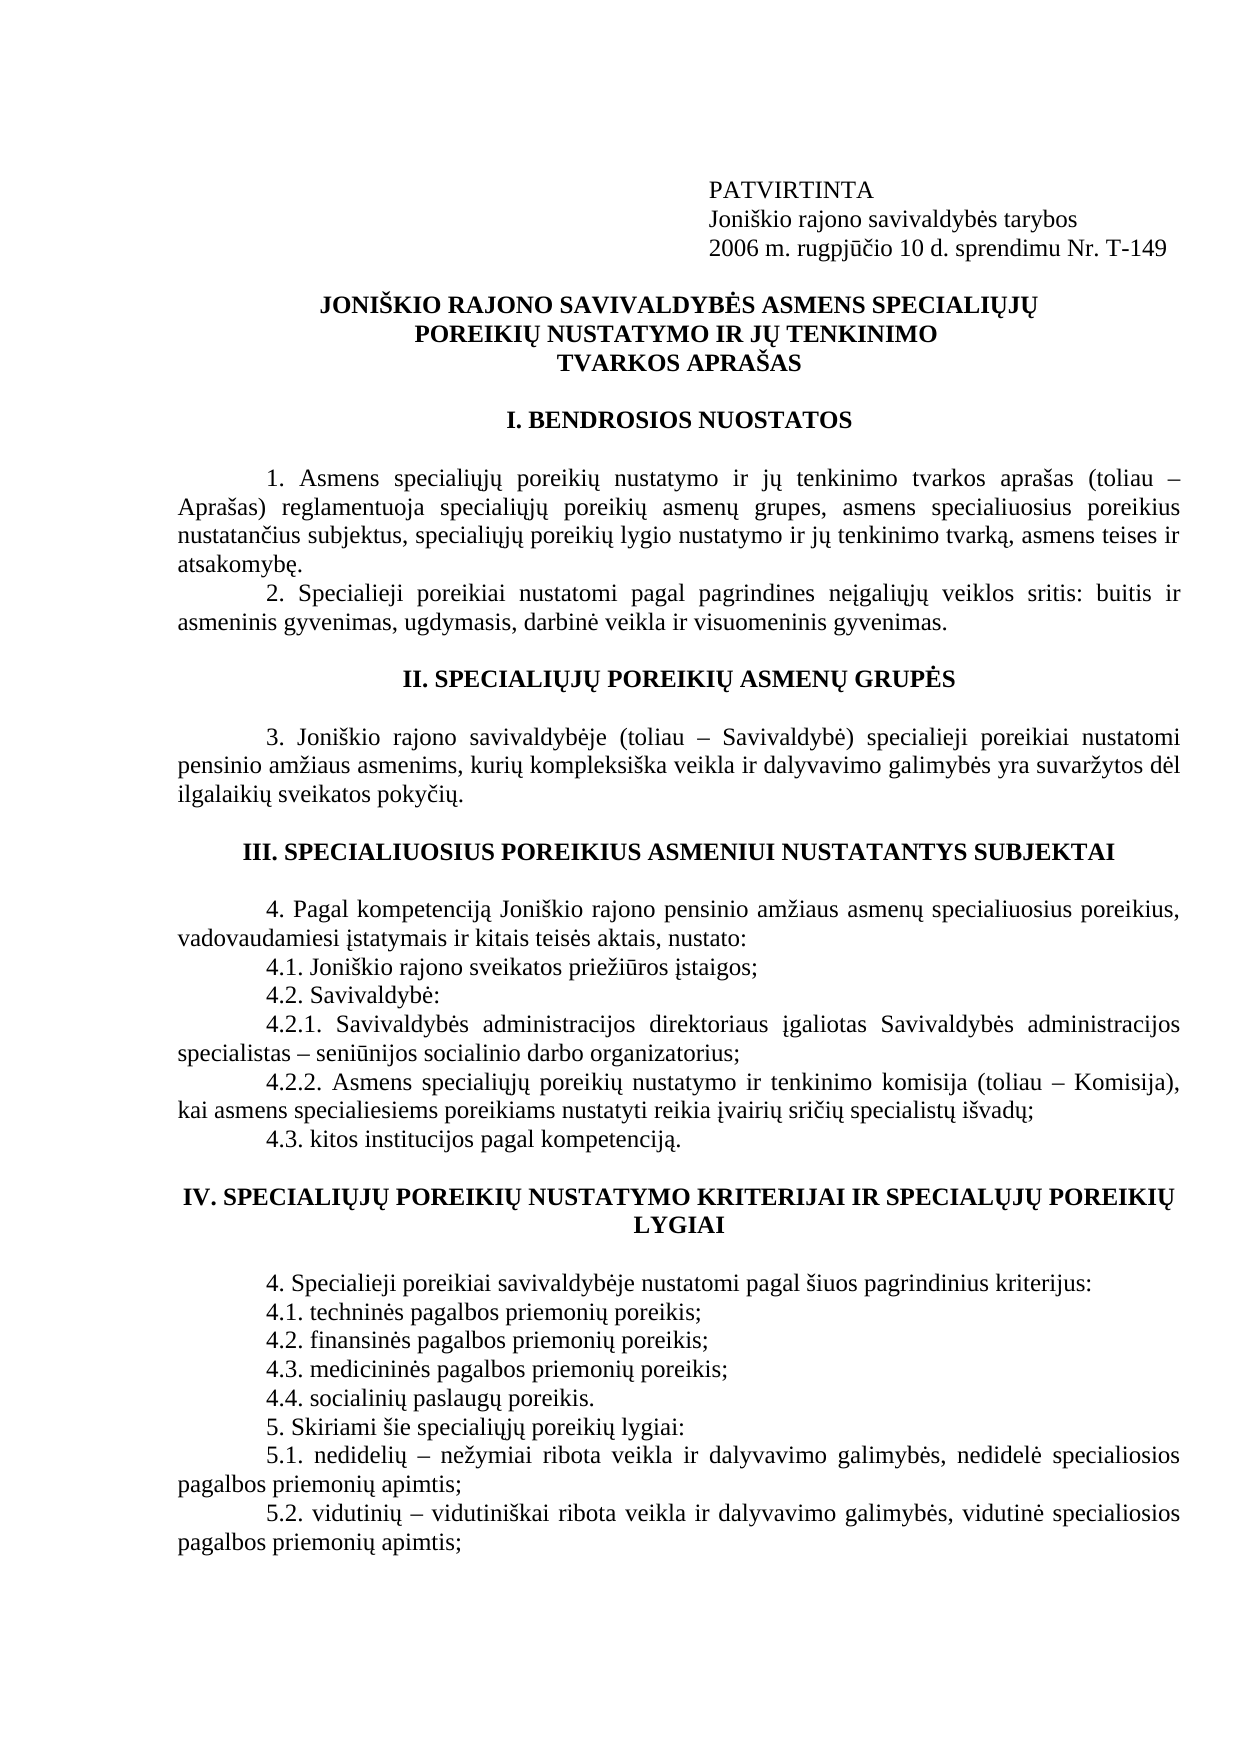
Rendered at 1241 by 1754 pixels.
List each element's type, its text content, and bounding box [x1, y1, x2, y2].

text 4.3. kitos institucijos pagal kompetenciją. [177, 1124, 1181, 1153]
text 4. Specialieji poreikiai savivaldybėje nustatomi pagal šiuos pagrindinius kriterijus: [177, 1268, 1181, 1297]
text 4. Pagal kompetenciją Joniškio rajono pensinio amžiaus asmenų specialiuosius poreikius, vadovaudamiesi įstatymais ir kitais teisės aktais, nustato: [177, 894, 1181, 952]
text 4.3. medicininės pagalbos priemonių poreikis; [177, 1354, 1181, 1383]
text 4.1. techninės pagalbos priemonių poreikis; [177, 1297, 1181, 1326]
text 3. Joniškio rajono savivaldybėje (toliau – Savivaldybė) specialieji poreikiai nustatomi pensinio amžiaus asmenims, kurių kompleksiška veikla ir dalyvavimo galimybės yra suvaržytos dėl ilgalaikių sveikatos pokyčių. [177, 722, 1181, 808]
text Joniškio rajono savivaldybės tarybos [709, 204, 1181, 233]
text II. SPECIALIŲJŲ POREIKIŲ ASMENŲ GRUPĖS [177, 664, 1181, 693]
text I. BENDROSIOS NUOSTATOS [177, 406, 1181, 434]
text 4.4. socialinių paslaugų poreikis. [177, 1383, 1181, 1412]
text 5.1. nedidelių – nežymiai ribota veikla ir dalyvavimo galimybės, nedidelė specialiosios pagalbos priemonių apimtis; [177, 1441, 1181, 1498]
text TVARKOS APRAŠAS [177, 348, 1181, 377]
text III. SPECIALIUOSIUS POREIKIUS ASMENIUI NUSTATANTYS SUBJEKTAI [177, 837, 1181, 866]
text 4.2.2. Asmens specialiųjų poreikių nustatymo ir tenkinimo komisija (toliau – Komisija), kai asmens specialiesiems poreikiams nustatyti reikia įvairių sričių specialistų išvadų; [177, 1067, 1181, 1124]
text 4.2. finansinės pagalbos priemonių poreikis; [177, 1326, 1181, 1354]
text JONIŠKIO RAJONO SAVIVALDYBĖS ASMENS SPECIALIŲJŲ [177, 291, 1181, 319]
text 4.2. Savivaldybė: [177, 981, 1181, 1009]
text 4.1. Joniškio rajono sveikatos priežiūros įstaigos; [177, 952, 1181, 981]
text 1. Asmens specialiųjų poreikių nustatymo ir jų tenkinimo tvarkos aprašas (toliau – Aprašas) reglamentuoja specialiųjų poreikių asmenų grupes, asmens specialiuosius poreikius nustatančius subjektus, specialiųjų poreikių lygio nustatymo ir jų tenkinimo tvarką, asmens teises ir atsakomybę. [177, 463, 1181, 578]
text 5.2. vidutinių – vidutiniškai ribota veikla ir dalyvavimo galimybės, vidutinė specialiosios pagalbos priemonių apimtis; [177, 1498, 1181, 1556]
text 4.2.1. Savivaldybės administracijos direktoriaus įgaliotas Savivaldybės administracijos specialistas – seniūnijos socialinio darbo organizatorius; [177, 1009, 1181, 1067]
text 5. Skiriami šie specialiųjų poreikių lygiai: [177, 1412, 1181, 1441]
text POREIKIŲ NUSTATYMO IR JŲ TENKINIMO [177, 319, 1181, 348]
text IV. SPECIALIŲJŲ POREIKIŲ NUSTATYMO KRITERIJAI IR SPECIALŲJŲ POREIKIŲ LYGIAI [177, 1182, 1181, 1239]
text PATVIRTINTA [709, 176, 1181, 204]
text 2006 m. rugpjūčio 10 d. sprendimu Nr. T-149 [709, 233, 1181, 262]
text 2. Specialieji poreikiai nustatomi pagal pagrindines neįgaliųjų veiklos sritis: buitis ir asmeninis gyvenimas, ugdymasis, darbinė veikla ir visuomeninis gyvenimas. [177, 578, 1181, 636]
